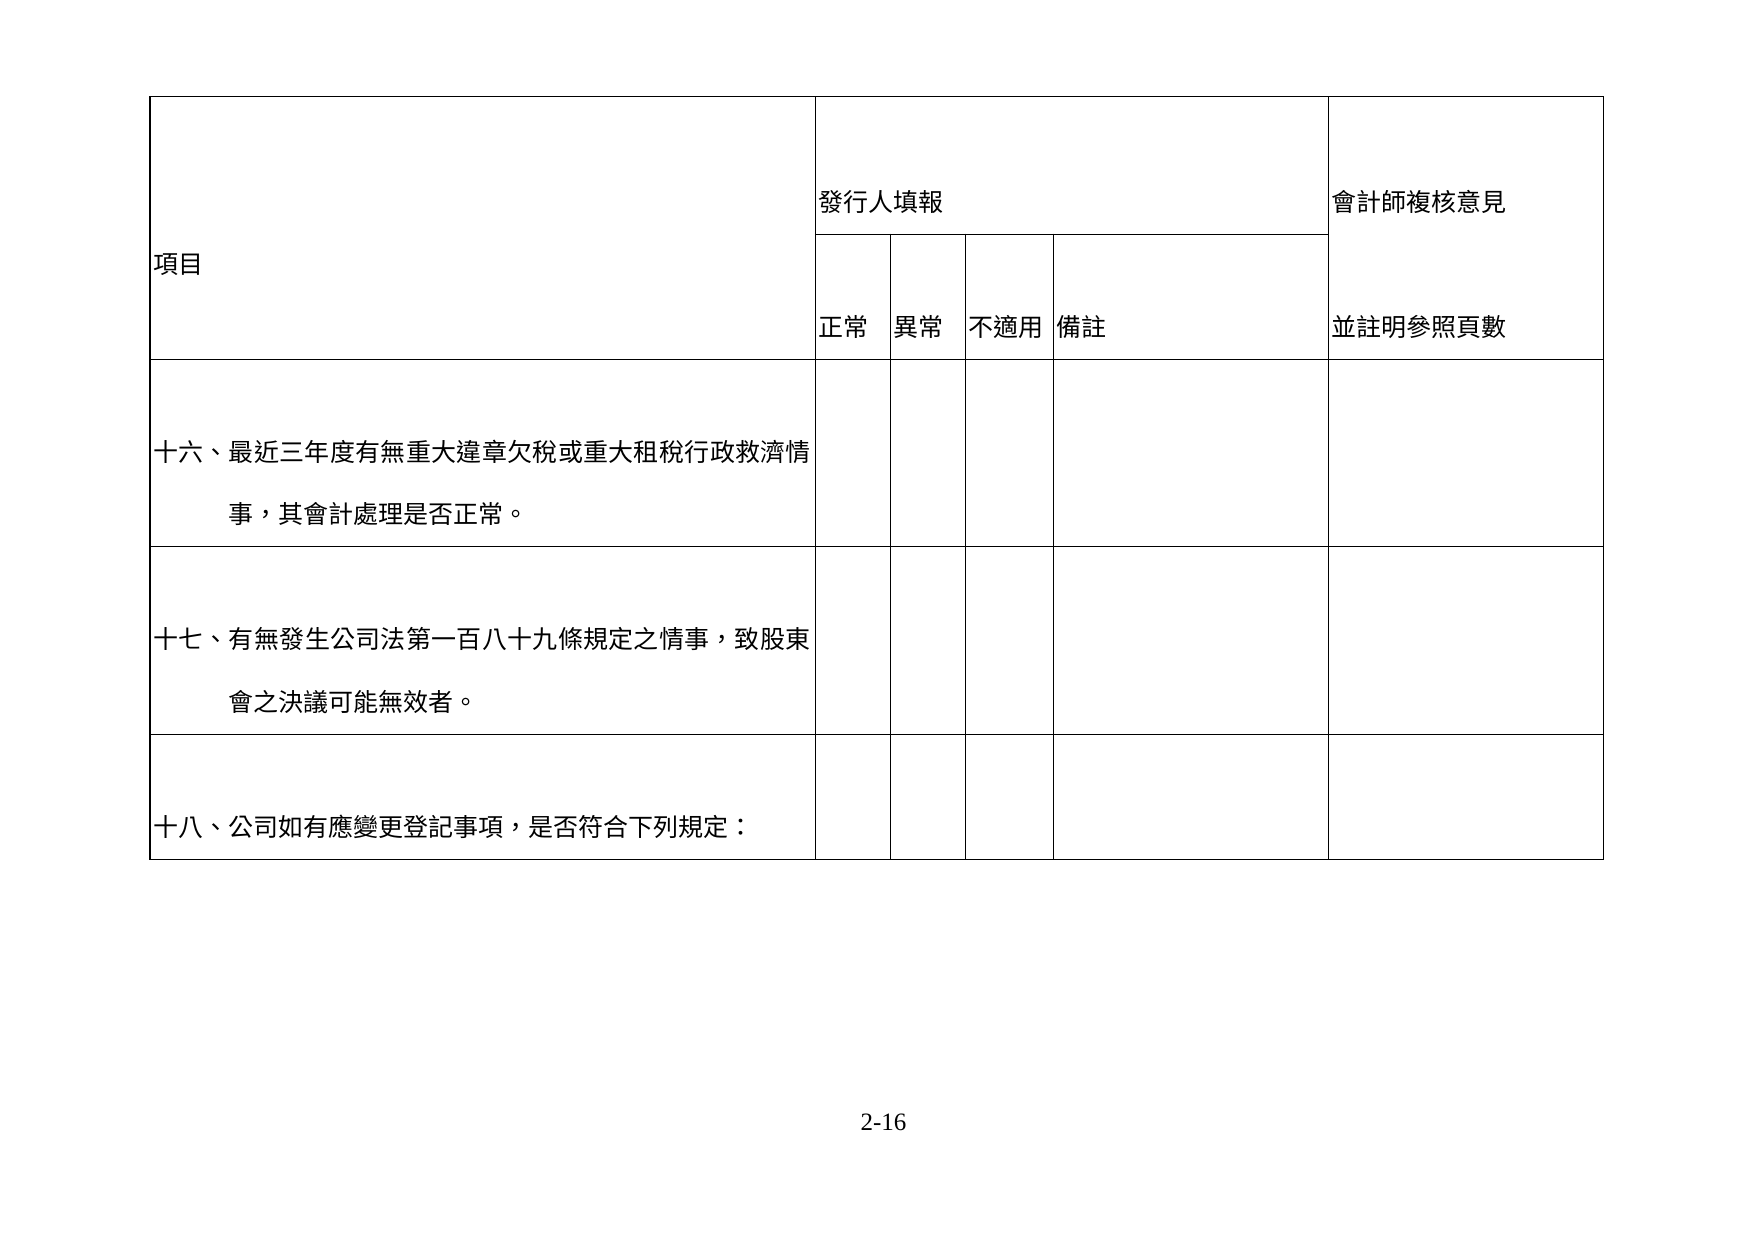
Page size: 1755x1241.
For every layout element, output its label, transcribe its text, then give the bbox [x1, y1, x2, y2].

table_cell 十八、公司如有應變更登記事項，是否符合下列規定： [151, 735, 815, 858]
table_header 會計師複核意見 並註明參照頁數 [1329, 97, 1603, 358]
table_header 項目 [151, 97, 815, 358]
table_cell [1054, 360, 1328, 546]
table_cell [891, 360, 965, 546]
table_cell [891, 735, 965, 858]
table_cell [966, 547, 1053, 733]
table_cell [891, 547, 965, 733]
table_cell [966, 360, 1053, 546]
table_cell [816, 547, 890, 733]
table_cell [1329, 735, 1603, 858]
table_cell 十六、最近三年度有無重大違章欠稅或重大租稅行政救濟情事，其會計處理是否正常。 [151, 360, 815, 546]
table_cell 異常 [891, 235, 965, 358]
table_cell [1329, 547, 1603, 733]
table_cell 十七、有無發生公司法第一百八十九條規定之情事，致股東會之決議可能無效者。 [151, 547, 815, 733]
table_cell [1054, 547, 1328, 733]
table_cell [1329, 360, 1603, 546]
table_cell [966, 735, 1053, 858]
table_cell [1054, 735, 1328, 858]
table_header 發行人填報 [816, 97, 1328, 233]
table_cell [816, 735, 890, 858]
table_cell 備註 [1054, 235, 1328, 358]
table_cell [816, 360, 890, 546]
table_cell 不適用 [966, 235, 1053, 358]
table_cell 正常 [816, 235, 890, 358]
